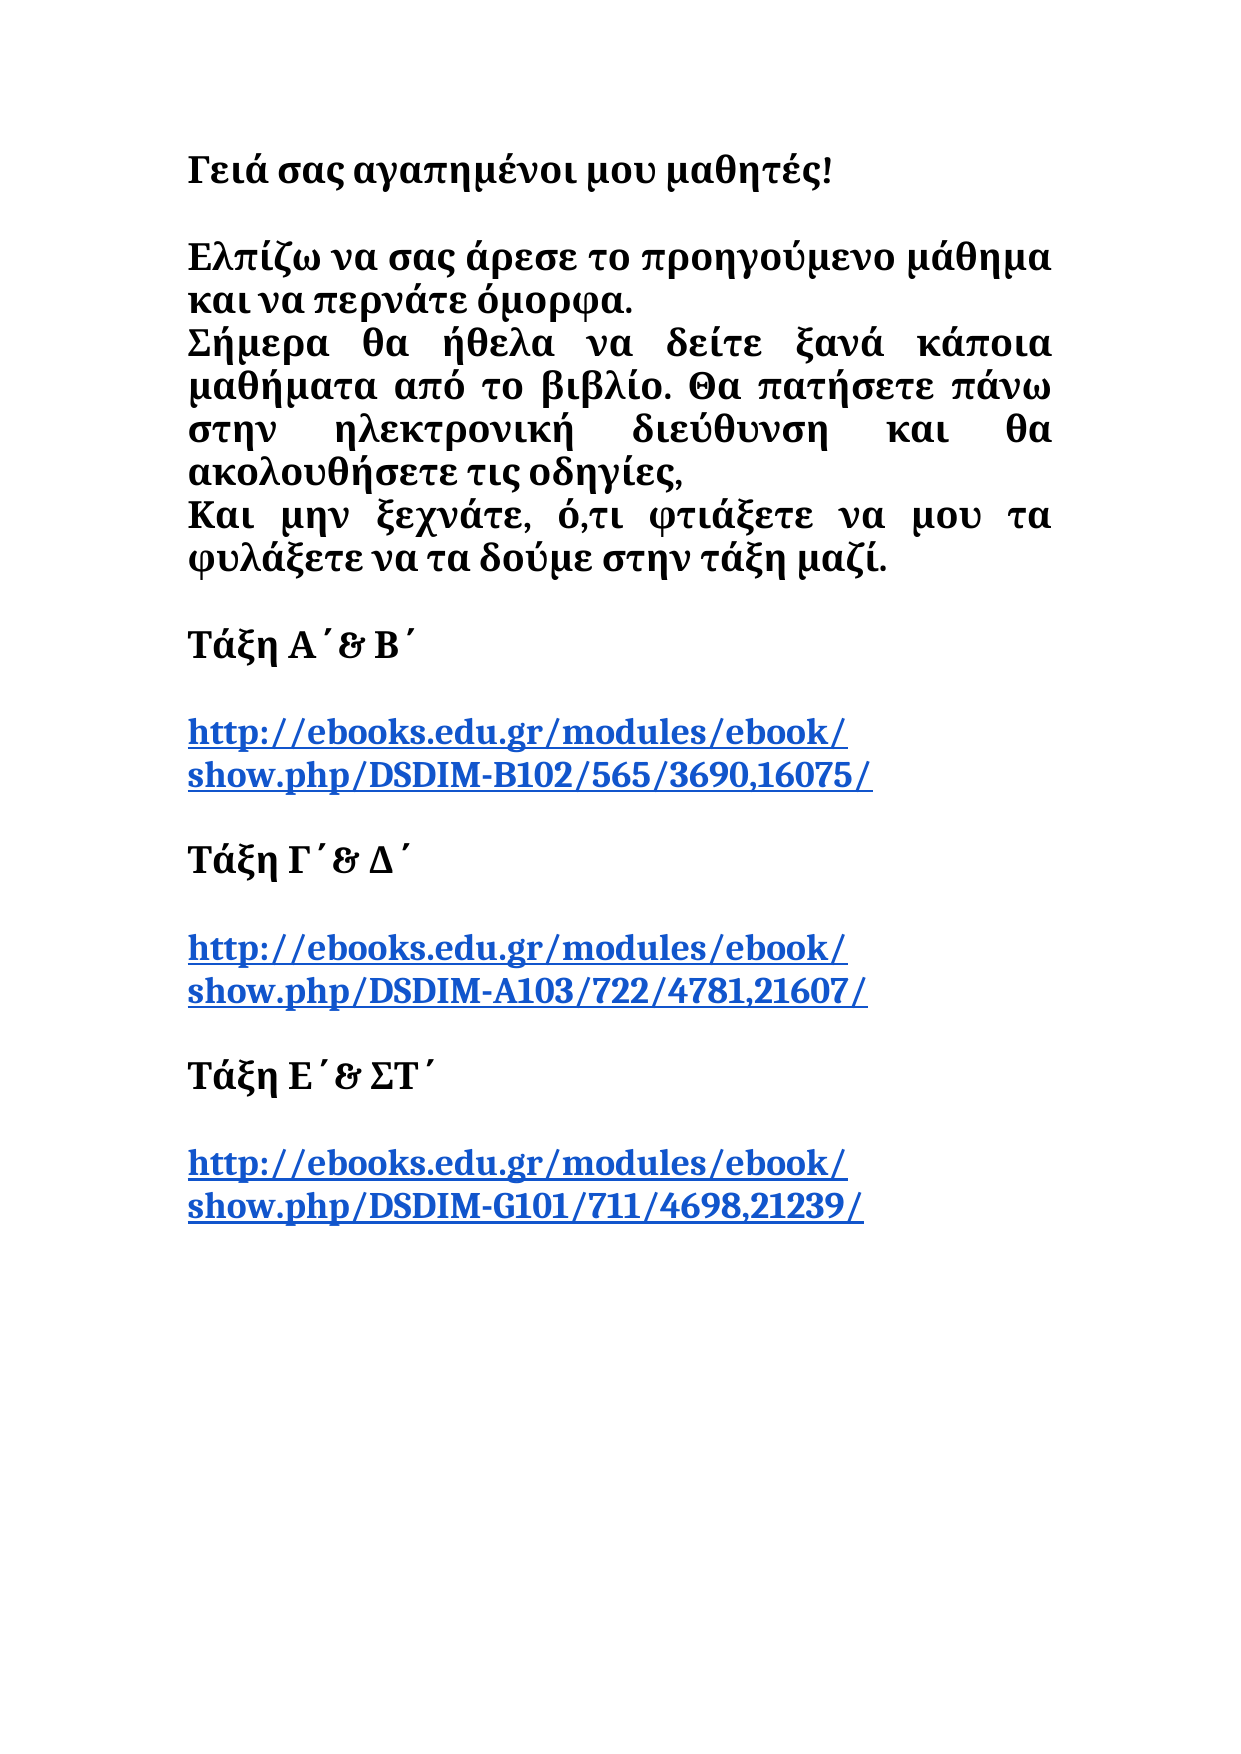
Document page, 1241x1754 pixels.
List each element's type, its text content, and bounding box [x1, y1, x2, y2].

text Τάξη Ε΄& ΣΤ΄ [187, 1056, 1053, 1099]
text Ελπίζω να σας άρεσε το προηγούμενο μάθημα και να περνάτε όμορφα. [187, 236, 1053, 322]
text Γειά σας αγαπημένοι μου μαθητές! [187, 150, 1053, 193]
text Και μην ξεχνάτε, ό,τι φτιάξετε να μου τα φυλάξετε να τα δούμε στην τάξη μαζί. [187, 495, 1053, 581]
text Τάξη Α΄& Β΄ [187, 624, 1053, 667]
text http://ebooks.edu.gr/modules/ebook/show.php/DSDIM-A103/722/4781,21607/ [187, 926, 1053, 1012]
text http://ebooks.edu.gr/modules/ebook/show.php/DSDIM-G101/711/4698,21239/ [187, 1142, 1053, 1228]
text Τάξη Γ΄& Δ΄ [187, 840, 1053, 883]
text http://ebooks.edu.gr/modules/ebook/show.php/DSDIM-B102/565/3690,16075/ [187, 711, 1053, 797]
text Σήμερα θα ήθελα να δείτε ξανά κάποια μαθήματα από το βιβλίο. Θα πατήσετε πάνω στην ηλεκτρονική διεύθυνση και θα ακολουθήσετε τις οδηγίες, [187, 322, 1053, 495]
